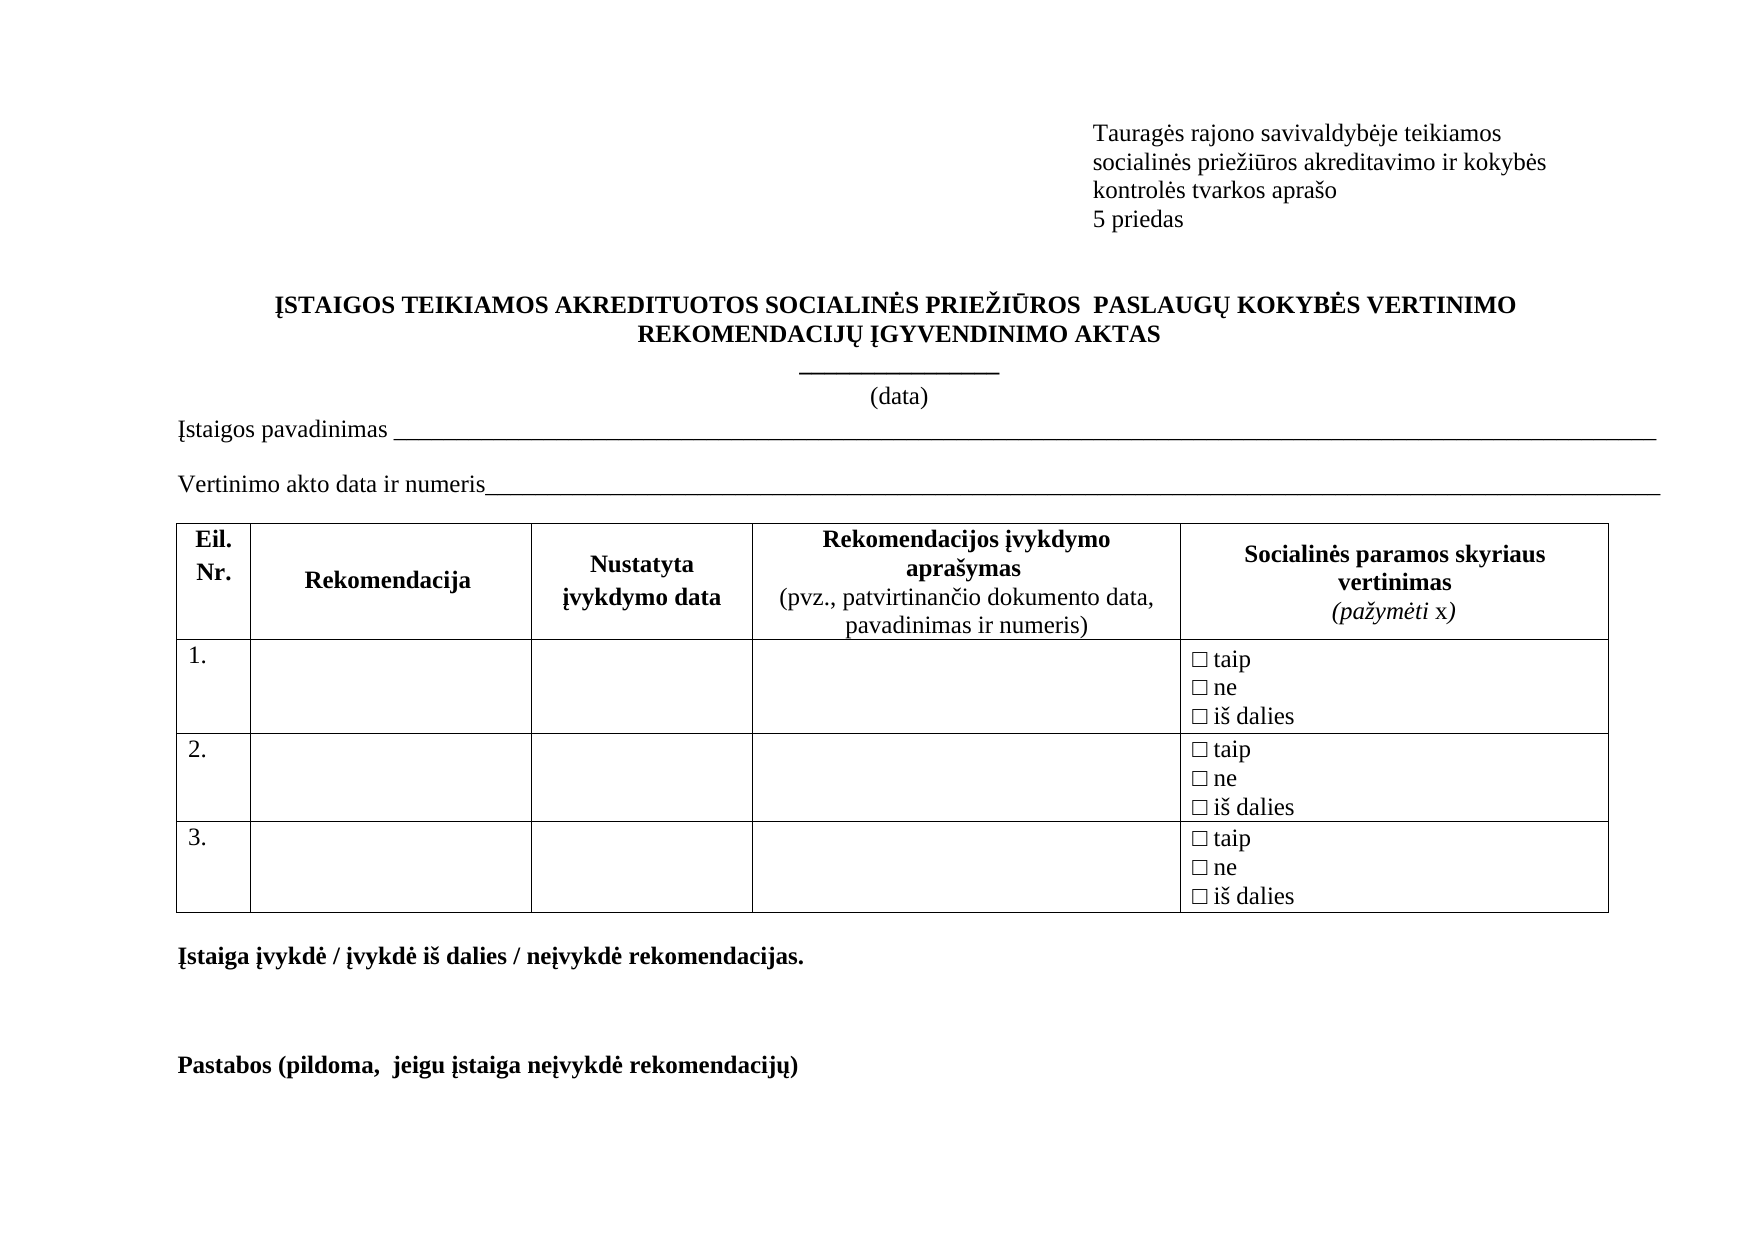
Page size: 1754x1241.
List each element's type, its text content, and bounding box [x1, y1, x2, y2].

text kontrolės tvarkos aprašo [118, 176, 1680, 204]
table_cell [753, 822, 1180, 912]
text (data) [118, 381, 1680, 410]
text Tauragės rajono savivaldybėje teikiamos [118, 118, 1680, 147]
table_cell 2. [177, 734, 250, 821]
table_cell [532, 734, 752, 821]
text ĮSTAIGOS TEIKIAMOS AKREDITUOTOS SOCIALINĖS PRIEŽIŪROS PASLAUGŲ KOKYBĖS VERTINIMO [118, 291, 1680, 319]
table_cell □ taip □ ne □ iš dalies [1181, 640, 1608, 733]
table_cell [251, 734, 531, 821]
text Pastabos (pildoma, jeigu įstaiga neįvykdė rekomendacijų) [118, 1051, 1680, 1079]
table_cell 1. [177, 640, 250, 733]
text REKOMENDACIJŲ ĮGYVENDINIMO AKTAS [118, 319, 1680, 348]
table_cell [532, 640, 752, 733]
text Įstaiga įvykdė / įvykdė iš dalies / neįvykdė rekomendacijas. [118, 941, 1680, 970]
text 5 priedas [118, 204, 1680, 233]
table_cell [251, 640, 531, 733]
text socialinės priežiūros akreditavimo ir kokybės [118, 147, 1680, 176]
table_cell 3. [177, 822, 250, 912]
table_cell [251, 822, 531, 912]
table_cell [753, 734, 1180, 821]
table_cell [753, 640, 1180, 733]
text Vertinimo akto data ir numeris______________________________________________________________________________________________ [118, 469, 1680, 497]
table_header Rekomendacijos įvykdymo aprašymas (pvz., patvirtinančio dokumento data, pavadinimas ir numeris) [753, 524, 1180, 639]
text Įstaigos pavadinimas _____________________________________________________________________________________________________ [118, 414, 1680, 443]
text ________________ [118, 348, 1680, 377]
table_cell □ taip □ ne □ iš dalies [1181, 822, 1608, 912]
table_cell [532, 822, 752, 912]
table_header Nustatyta įvykdymo data [532, 524, 752, 639]
table_header Eil.Nr. [177, 524, 250, 639]
table_header Rekomendacija [251, 524, 531, 639]
table_cell □ taip □ ne □ iš dalies [1181, 734, 1608, 821]
table_header Socialinės paramos skyriaus vertinimas (pažymėti x) [1181, 524, 1608, 639]
